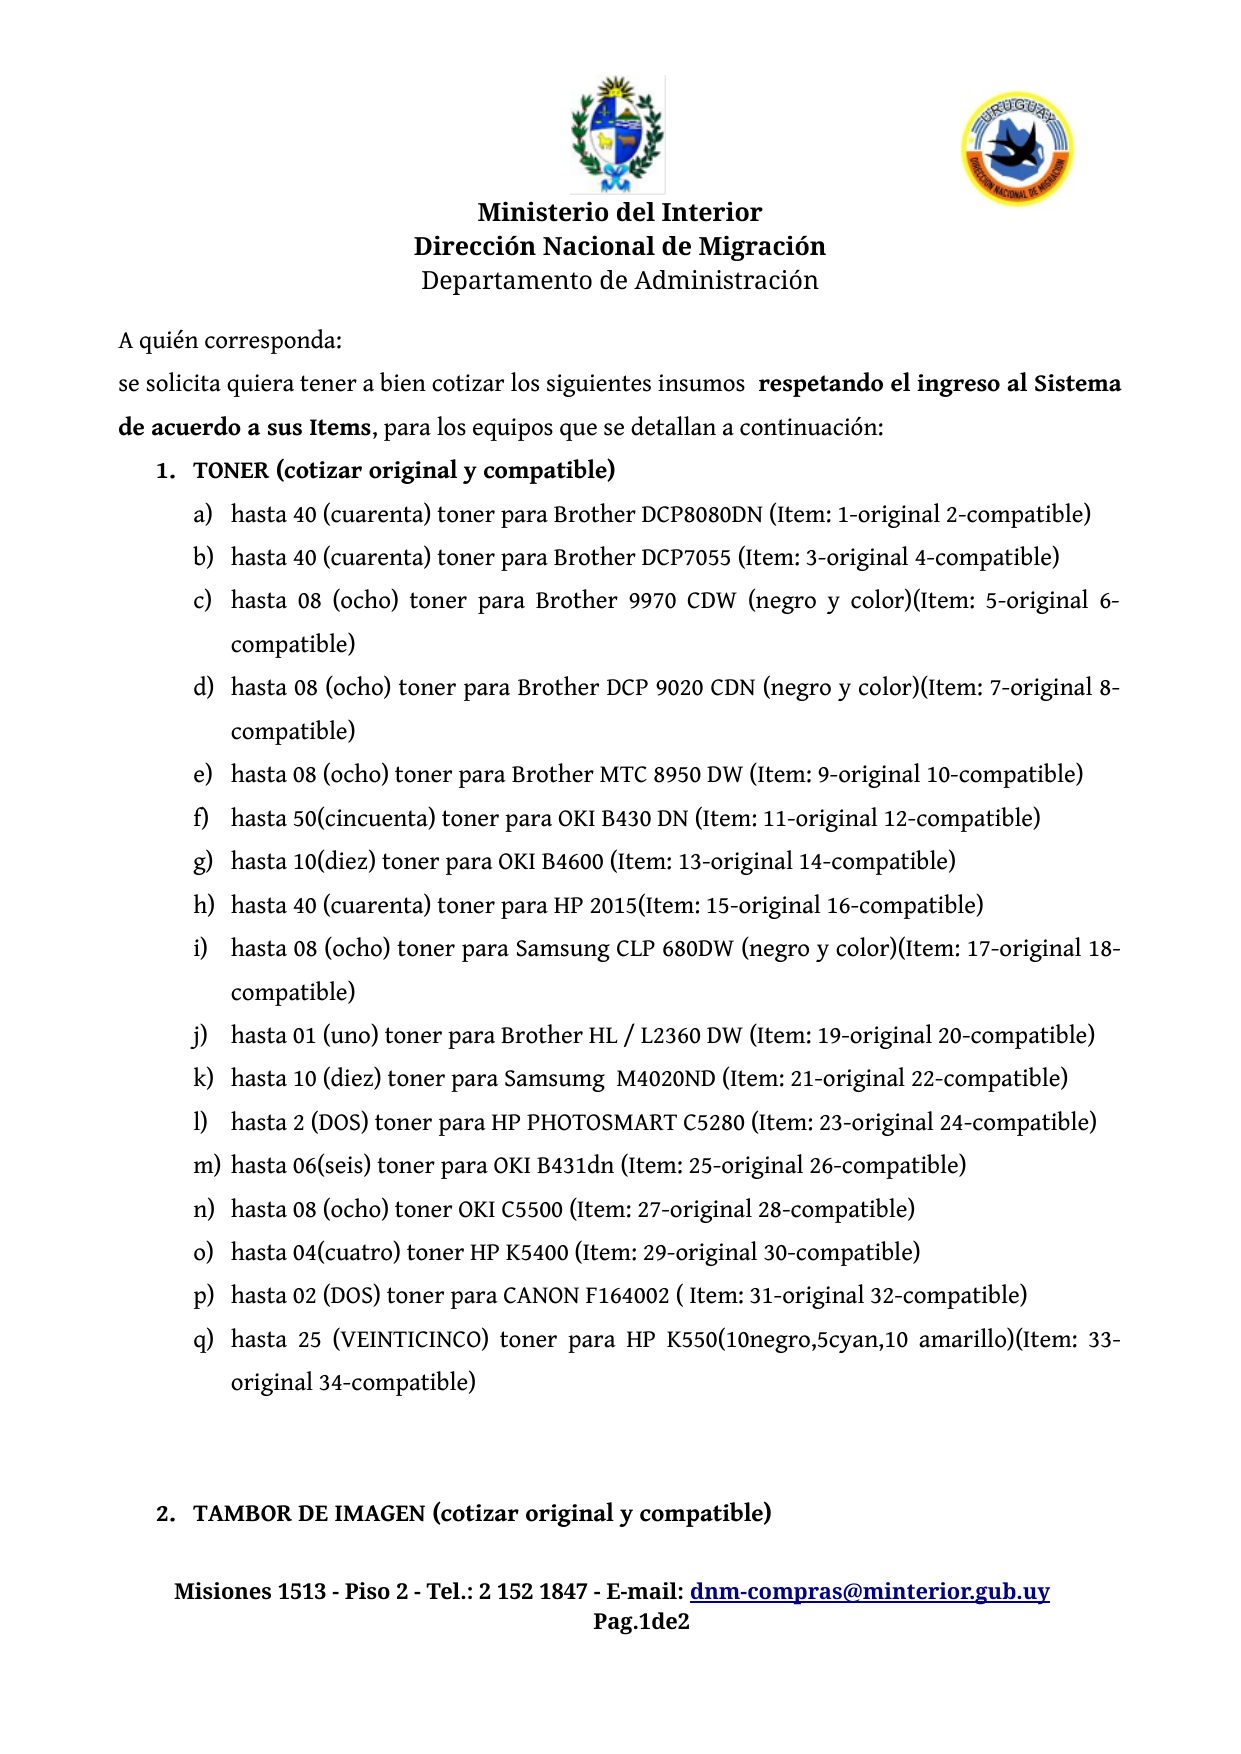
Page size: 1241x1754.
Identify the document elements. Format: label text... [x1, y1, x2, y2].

list hasta 2 (DOS) toner para HP PHOTOSMART C5280 (Item: 23-original 24-compatible) [193, 1108, 1122, 1137]
picture [960, 90, 1078, 210]
text se solicita quiera tener a bien cotizar los siguientes insumos respetando el ingreso al Sistema de acuerdo a sus Items, para los equipos que se detallan a continuación: [118, 370, 1122, 442]
list hasta 40 (cuarenta) toner para Brother DCP7055 (Item: 3-original 4-compatible) [193, 544, 1122, 573]
list hasta 10(diez) toner para OKI B4600 (Item: 13-original 14-compatible) [193, 848, 1122, 877]
list hasta 25 (VEINTICINCO) toner para HP K550(10negro,5cyan,10 amarillo)(Item: 33-original 34-compatible) [193, 1326, 1122, 1398]
list TAMBOR DE IMAGEN (cotizar original y compatible) [156, 1499, 1122, 1528]
list hasta 08 (ocho) toner para Brother MTC 8950 DW (Item: 9-original 10-compatible) [193, 761, 1122, 790]
list hasta 08 (ocho) toner para Samsung CLP 680DW (negro y color)(Item: 17-original 18-compatible) [193, 934, 1122, 1007]
list hasta 08 (ocho) toner para Brother DCP 9020 CDN (negro y color)(Item: 7-original 8-compatible) [193, 674, 1122, 746]
text A quién corresponda: [118, 326, 1122, 355]
picture [570, 75, 667, 196]
list hasta 40 (cuarenta) toner para HP 2015(Item: 15-original 16-compatible) [193, 891, 1122, 920]
list hasta 02 (DOS) toner para CANON F164002 ( Item: 31-original 32-compatible) [193, 1282, 1122, 1311]
list hasta 06(seis) toner para OKI B431dn (Item: 25-original 26-compatible) [193, 1152, 1122, 1181]
list hasta 01 (uno) toner para Brother HL / L2360 DW (Item: 19-original 20-compatible) [193, 1021, 1122, 1050]
list hasta 08 (ocho) toner OKI C5500 (Item: 27-original 28-compatible) [193, 1195, 1122, 1224]
list hasta 08 (ocho) toner para Brother 9970 CDW (negro y color)(Item: 5-original 6-compatible) [193, 587, 1122, 659]
list hasta 10 (diez) toner para Samsumg M4020ND (Item: 21-original 22-compatible) [193, 1065, 1122, 1094]
list TONER (cotizar original y compatible) [156, 457, 1122, 486]
list hasta 50(cincuenta) toner para OKI B430 DN (Item: 11-original 12-compatible) [193, 804, 1122, 833]
list hasta 40 (cuarenta) toner para Brother DCP8080DN (Item: 1-original 2-compatible) [193, 500, 1122, 529]
list hasta 04(cuatro) toner HP K5400 (Item: 29-original 30-compatible) [193, 1239, 1122, 1268]
